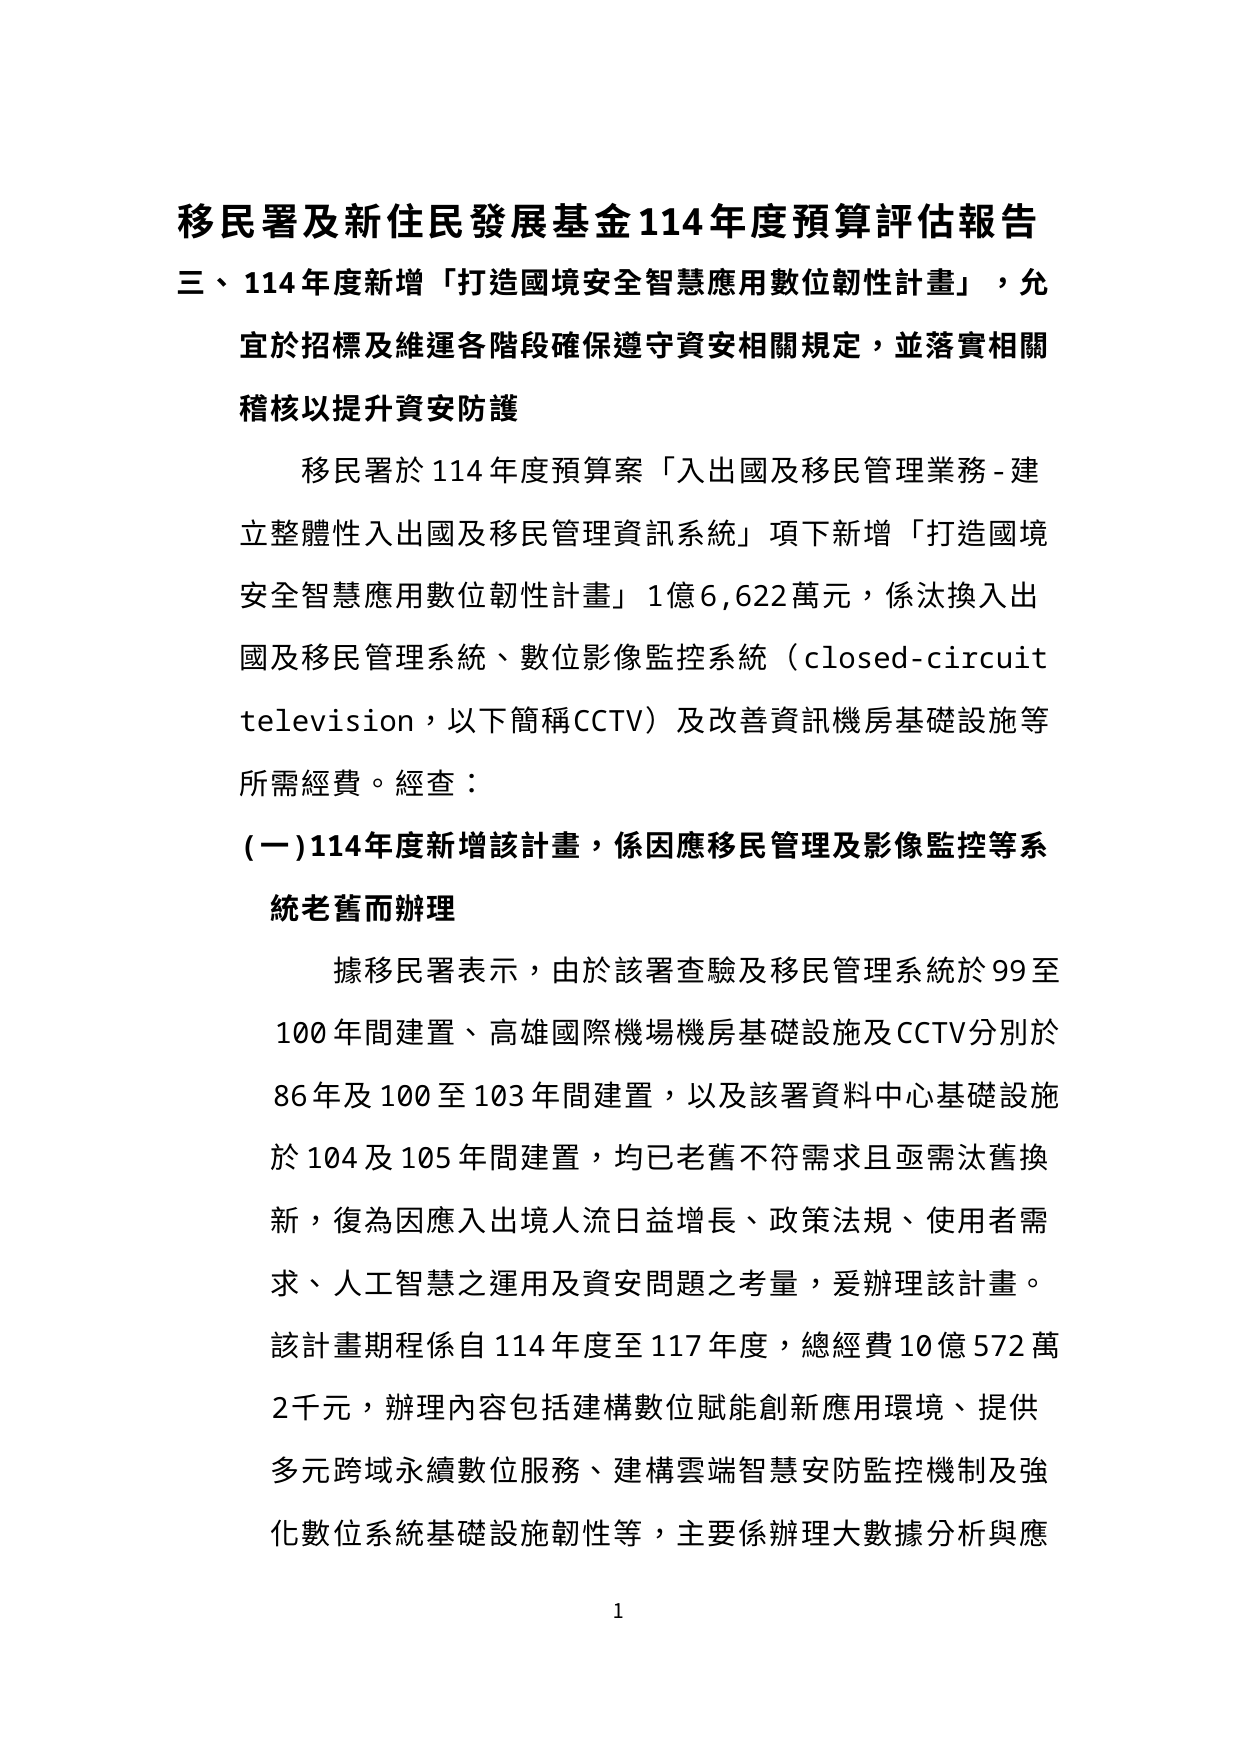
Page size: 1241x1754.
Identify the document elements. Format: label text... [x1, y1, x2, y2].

text 三、114年度新增「打造國境安全智慧應用數位韌性計畫」，允宜於招標及維運各階段確保遵守資安相關規定，並落實相關稽核以提升資安防護 [176, 240, 1061, 427]
text 移民署及新住民發展基金114年度預算評估報告 [176, 177, 1061, 240]
text 據移民署表示，由於該署查驗及移民管理系統於99至100年間建置、高雄國際機場機房基礎設施及CCTV分別於86年及100至103年間建置，以及該署資料中心基礎設施於104及105年間建置，均已老舊不符需求且亟需汰舊換新，復為因應入出境人流日益增長、政策法規、使用者需求、人工智慧之運用及資安問題之考量，爰辦理該計畫。該計畫期程係自114年度至117年度，總經費10億572萬2千元，辦理內容包括建構數位賦能創新應用環境、提供多元跨域永續數位服務、建構雲端智慧安防監控機制及強化數位系統基礎設施韌性等，主要係辦理大數據分析與應 [264, 927, 1061, 1552]
text 移民署於114年度預算案「入出國及移民管理業務-建立整體性入出國及移民管理資訊系統」項下新增「打造國境安全智慧應用數位韌性計畫」1億6,622萬元，係汰換入出國及移民管理系統、數位影像監控系統（closed-circuit television，以下簡稱CCTV）及改善資訊機房基礎設施等所需經費。經查： [234, 427, 1061, 802]
text (一)114年度新增該計畫，係因應移民管理及影像監控等系統老舊而辦理 [234, 802, 1061, 927]
